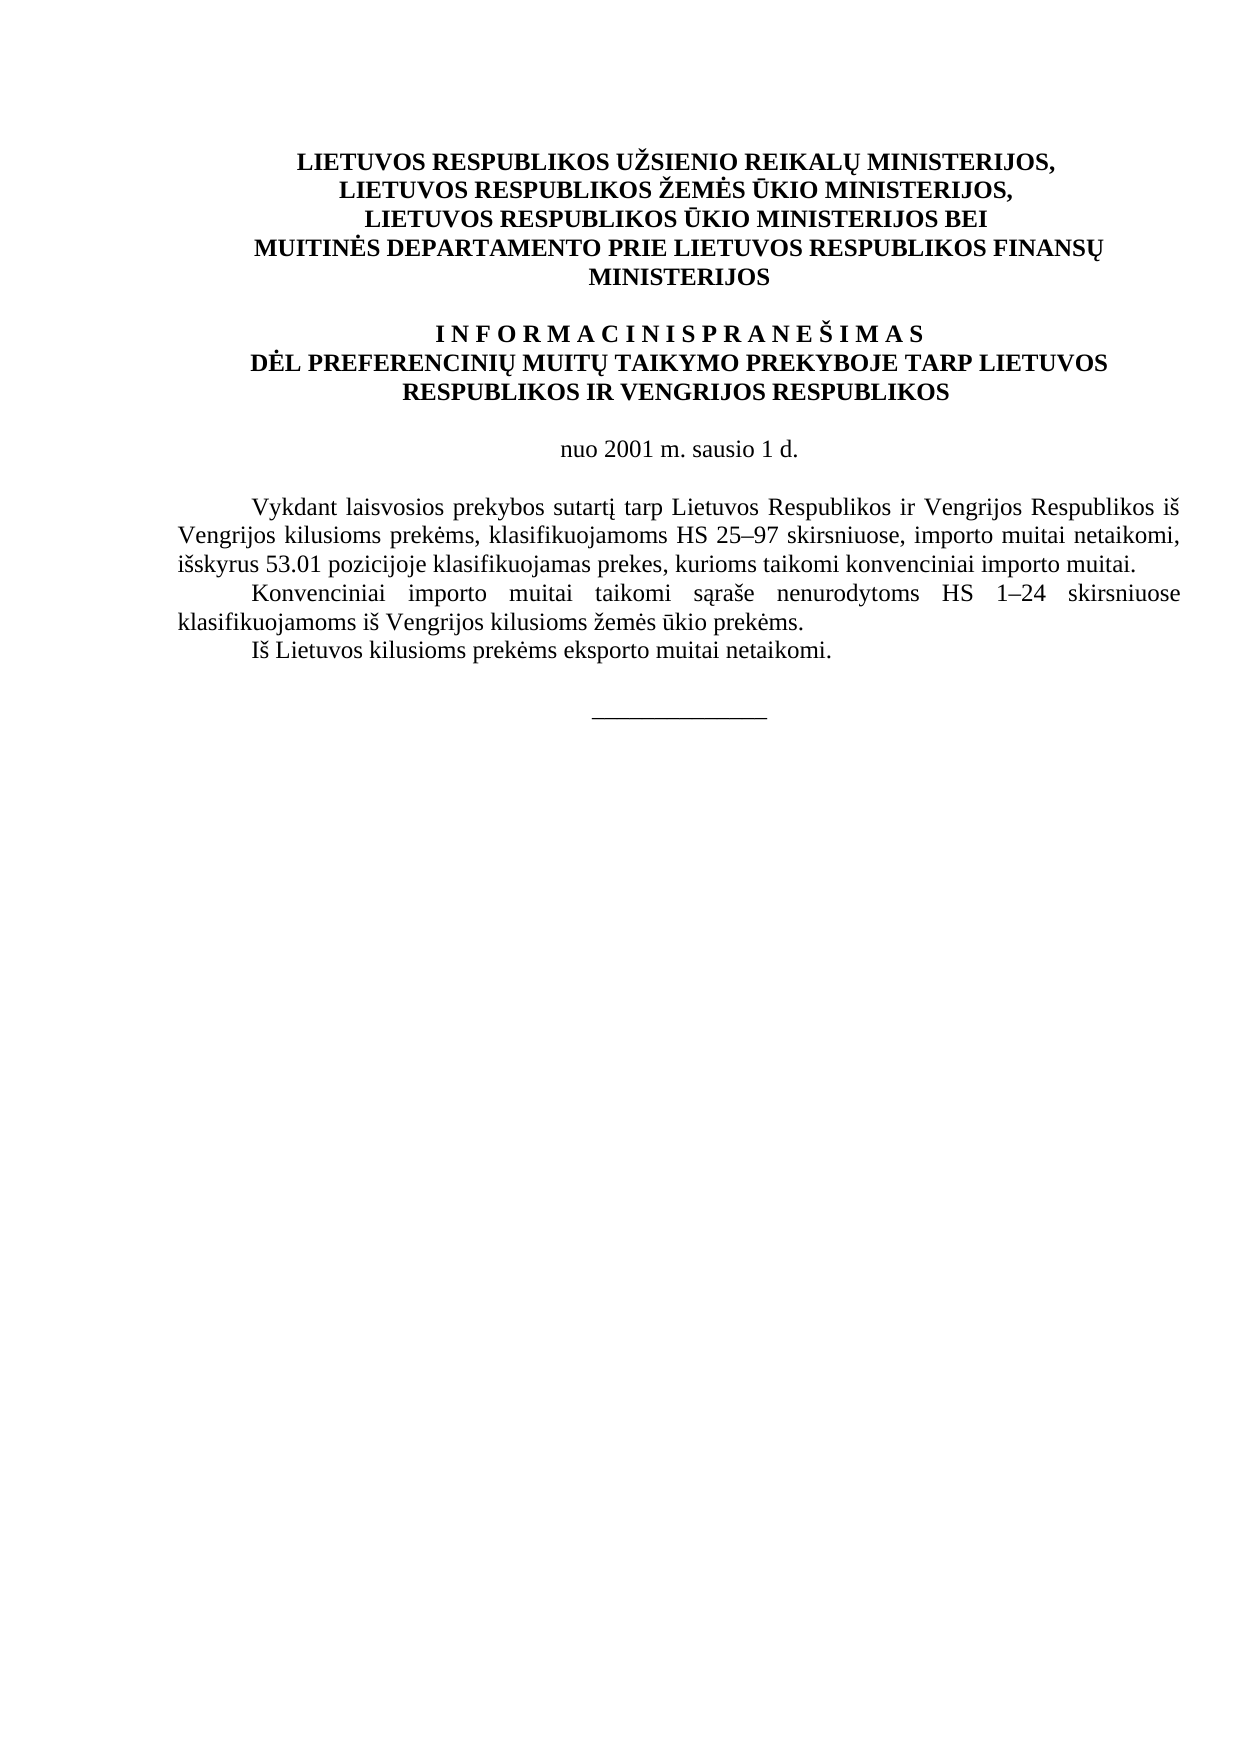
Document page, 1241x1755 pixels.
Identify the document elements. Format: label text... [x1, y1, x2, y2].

text LIETUVOS RESPUBLIKOS ŪKIO MINISTERIJOS BEI [177, 204, 1181, 233]
text ______________ [177, 693, 1181, 722]
text Iš Lietuvos kilusioms prekėms eksporto muitai netaikomi. [177, 636, 1181, 664]
text Vykdant laisvosios prekybos sutartį tarp Lietuvos Respublikos ir Vengrijos Respublikos iš Vengrijos kilusioms prekėms, klasifikuojamoms HS 25–97 skirsniuose, importo muitai netaikomi, išskyrus 53.01 pozicijoje klasifikuojamas prekes, kurioms taikomi konvenciniai importo muitai. [177, 492, 1181, 578]
text I N F O R M A C I N I S P R A N E Š I M A S [177, 319, 1181, 348]
text RESPUBLIKOS IR VENGRIJOS RESPUBLIKOS [177, 377, 1181, 406]
text DĖL PREFERENCINIŲ MUITŲ TAIKYMO PREKYBOJE TARP LIETUVOS [177, 348, 1181, 377]
text MUITINĖS DEPARTAMENTO PRIE LIETUVOS RESPUBLIKOS FINANSŲ MINISTERIJOS [177, 233, 1181, 291]
text Konvenciniai importo muitai taikomi sąraše nenurodytoms HS 1–24 skirsniuose klasifikuojamoms iš Vengrijos kilusioms žemės ūkio prekėms. [177, 578, 1181, 636]
text LIETUVOS RESPUBLIKOS UŽSIENIO REIKALŲ MINISTERIJOS, [177, 147, 1181, 176]
text LIETUVOS RESPUBLIKOS ŽEMĖS ŪKIO MINISTERIJOS, [177, 176, 1181, 204]
text nuo 2001 m. sausio 1 d. [177, 434, 1181, 463]
